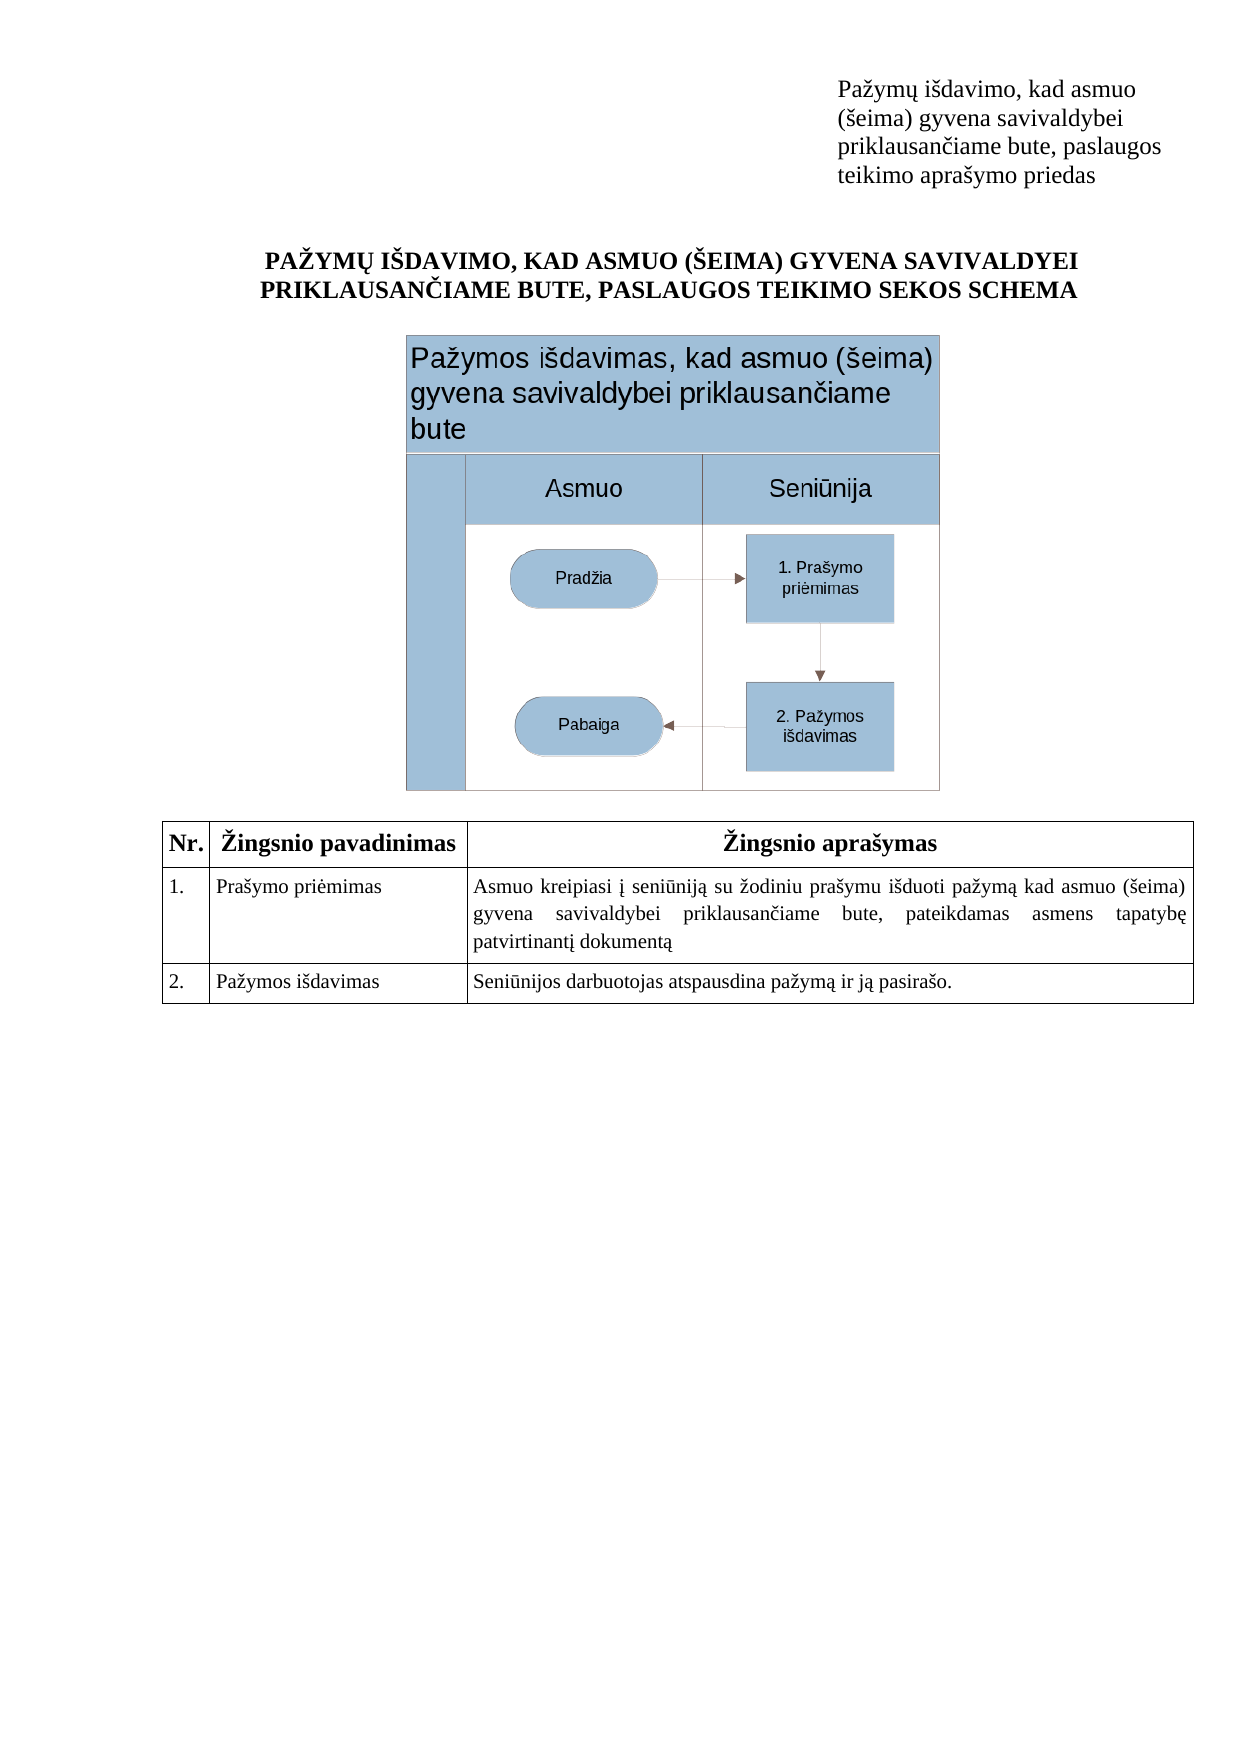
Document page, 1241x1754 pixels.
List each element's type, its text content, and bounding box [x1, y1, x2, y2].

table_header Žingsnio aprašymas [468, 822, 1193, 867]
table_header Žingsnio pavadinimas [210, 822, 467, 867]
table_cell Asmuo kreipiasi į seniūniją su žodiniu prašymu išduoti pažymą kad asmuo (šeima) gyvena savivaldybei priklausančiame bute, pateikdamas asmens tapatybę patvirtinantį dokumentą [468, 868, 1193, 962]
text priklausančiame bute, paslaugos [837, 131, 1181, 160]
table_cell 1. [163, 868, 209, 962]
table_cell Pažymos išdavimas [210, 964, 467, 1003]
table_cell Seniūnijos darbuotojas atspausdina pažymą ir ją pasirašo. [468, 964, 1193, 1003]
text Pažymų išdavimo, kad asmuo [837, 74, 1181, 103]
text (šeima) gyvena savivaldybei [837, 103, 1181, 131]
text PAŽYMŲ IŠDAVIMO, KAD ASMUO (ŠEIMA) GYVENA SAVIVALDYEI PRIKLAUSANČIAME BUTE, PASLAUGOS TEIKIMO SEKOS SCHEMA [162, 246, 1181, 304]
table_header Nr. [163, 822, 209, 867]
text teikimo aprašymo priedas [837, 160, 1181, 189]
table_cell 2. [163, 964, 209, 1003]
table_cell Prašymo priėmimas [210, 868, 467, 962]
